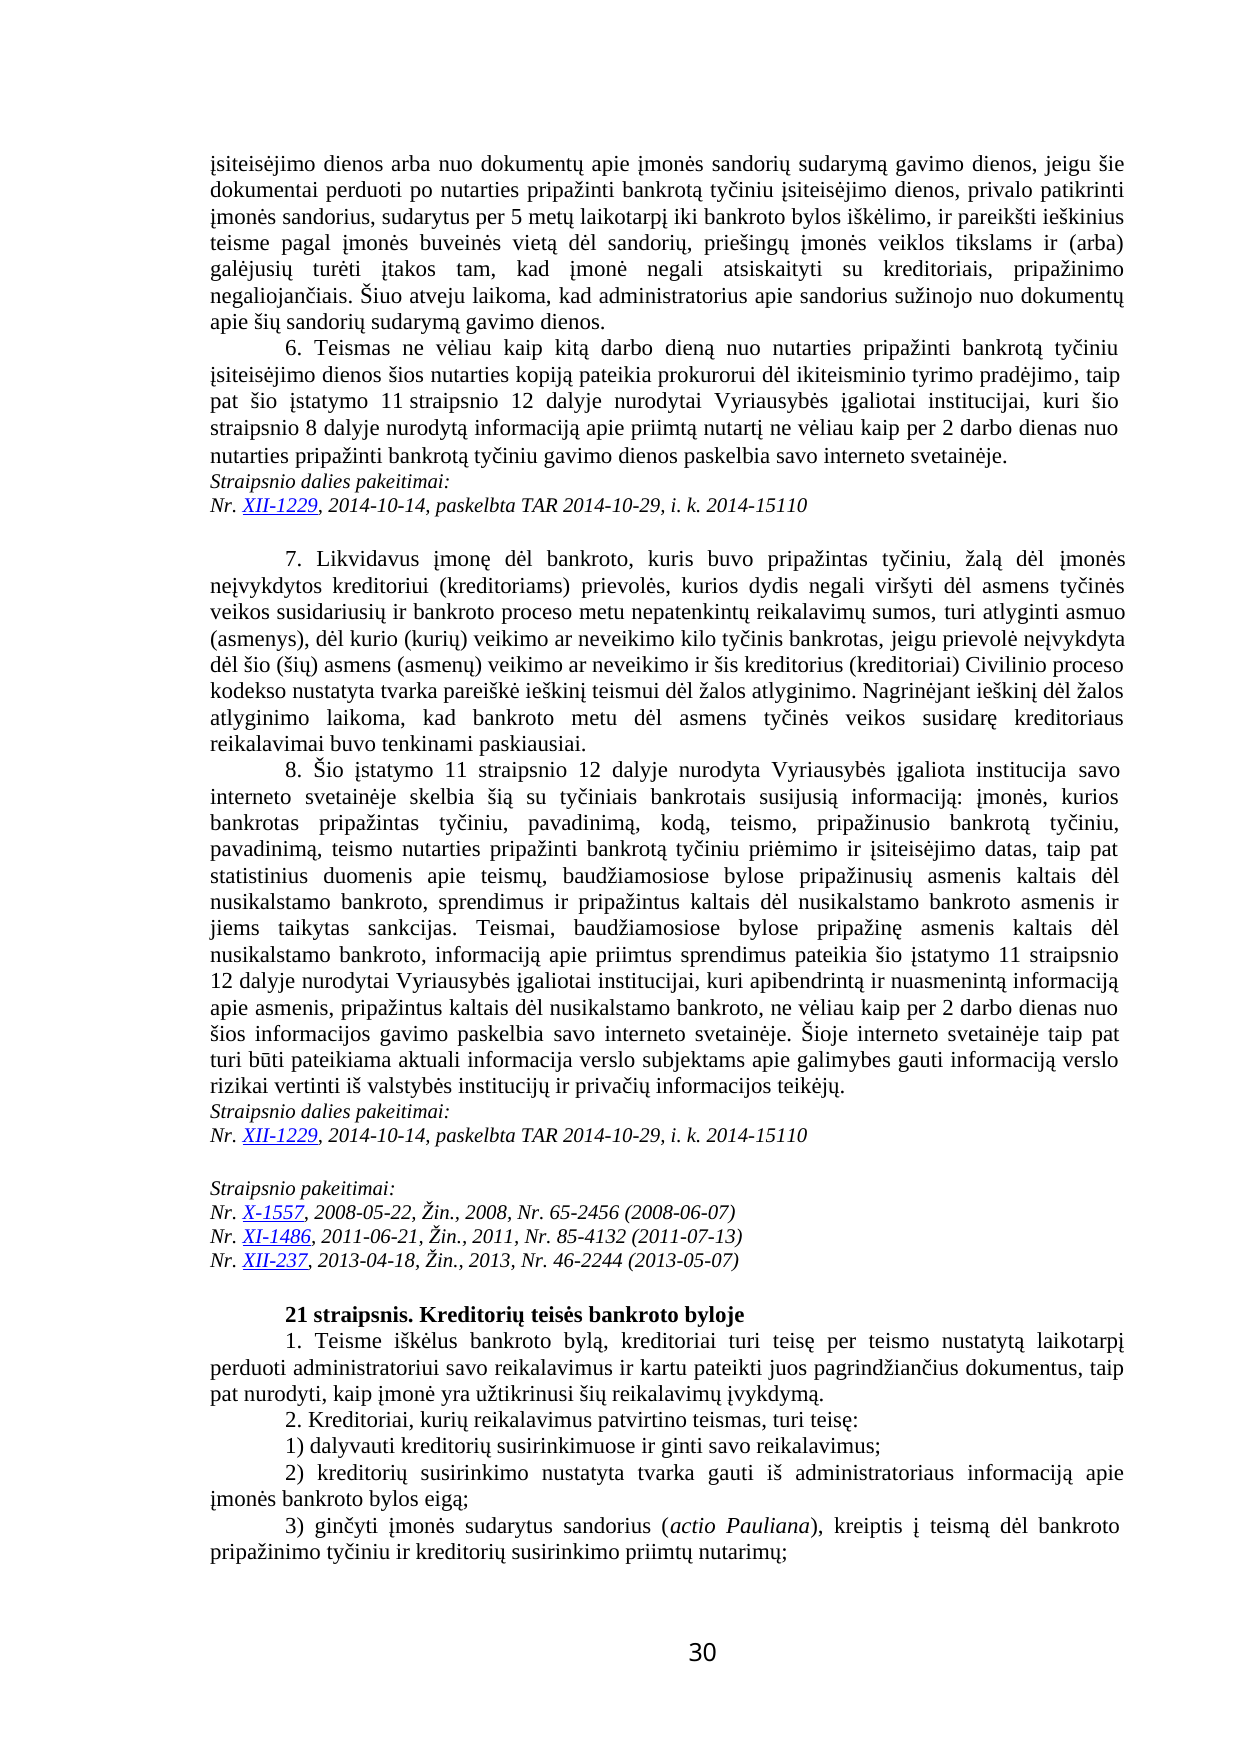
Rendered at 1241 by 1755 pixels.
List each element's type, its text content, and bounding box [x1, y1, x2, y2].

text Nr. XII-1229, 2014-10-14, paskelbta TAR 2014-10-29, i. k. 2014-15110 [210, 1123, 1120, 1147]
text 8. Šio įstatymo 11 straipsnio 12 dalyje nurodyta Vyriausybės įgaliota institucija savo interneto svetainėje skelbia šią su tyčiniais bankrotais susijusią informaciją: įmonės, kurios bankrotas pripažintas tyčiniu, pavadinimą, kodą, teismo, pripažinusio bankrotą tyčiniu, pavadinimą, teismo nutarties pripažinti bankrotą tyčiniu priėmimo ir įsiteisėjimo datas, taip pat statistinius duomenis apie teismų, baudžiamosiose bylose pripažinusių asmenis kaltais dėl nusikalstamo bankroto, sprendimus ir pripažintus kaltais dėl nusikalstamo bankroto asmenis ir jiems taikytas sankcijas. Teismai, baudžiamosiose bylose pripažinę asmenis kaltais dėl nusikalstamo bankroto, informaciją apie priimtus sprendimus pateikia šio įstatymo 11 straipsnio 12 dalyje nurodytai Vyriausybės įgaliotai institucijai, kuri apibendrintą ir nuasmenintą informaciją apie asmenis, pripažintus kaltais dėl nusikalstamo bankroto, ne vėliau kaip per 2 darbo dienas nuo šios informacijos gavimo paskelbia savo interneto svetainėje. Šioje interneto svetainėje taip pat turi būti pateikiama aktuali informacija verslo subjektams apie galimybes gauti informaciją verslo rizikai vertinti iš valstybės institucijų ir privačių informacijos teikėjų. [210, 756, 1120, 1099]
text 2) kreditorių susirinkimo nustatyta tvarka gauti iš administratoriaus informaciją apie įmonės bankroto bylos eigą; [210, 1459, 1126, 1512]
text Nr. XII-237, 2013-04-18, Žin., 2013, Nr. 46-2244 (2013-05-07) [210, 1248, 1126, 1272]
text 1) dalyvauti kreditorių susirinkimuose ir ginti savo reikalavimus; [210, 1433, 1126, 1459]
text 2. Kreditoriai, kurių reikalavimus patvirtino teismas, turi teisę: [210, 1406, 1126, 1433]
text Straipsnio pakeitimai: [210, 1176, 1126, 1200]
text Nr. X-1557, 2008-05-22, Žin., 2008, Nr. 65-2456 (2008-06-07) [210, 1200, 1126, 1224]
text įsiteisėjimo dienos arba nuo dokumentų apie įmonės sandorių sudarymą gavimo dienos, jeigu šie dokumentai perduoti po nutarties pripažinti bankrotą tyčiniu įsiteisėjimo dienos, privalo patikrinti įmonės sandorius, sudarytus per 5 metų laikotarpį iki bankroto bylos iškėlimo, ir pareikšti ieškinius teisme pagal įmonės buveinės vietą dėl sandorių, priešingų įmonės veiklos tikslams ir (arba) galėjusių turėti įtakos tam, kad įmonė negali atsiskaityti su kreditoriais, pripažinimo negaliojančiais. Šiuo atveju laikoma, kad administratorius apie sandorius sužinojo nuo dokumentų apie šių sandorių sudarymą gavimo dienos. [210, 150, 1126, 334]
text Straipsnio dalies pakeitimai: [210, 1099, 1120, 1123]
text Straipsnio dalies pakeitimai: [210, 469, 1120, 493]
text Nr. XII-1229, 2014-10-14, paskelbta TAR 2014-10-29, i. k. 2014-15110 [210, 493, 1120, 517]
text 21 straipsnis. Kreditorių teisės bankroto byloje [210, 1301, 1126, 1327]
text 1. Teisme iškėlus bankroto bylą, kreditoriai turi teisę per teismo nustatytą laikotarpį perduoti administratoriui savo reikalavimus ir kartu pateikti juos pagrindžiančius dokumentus, taip pat nurodyti, kaip įmonė yra užtikrinusi šių reikalavimų įvykdymą. [210, 1327, 1126, 1406]
text 7. Likvidavus įmonę dėl bankroto, kuris buvo pripažintas tyčiniu, žalą dėl įmonės neįvykdytos kreditoriui (kreditoriams) prievolės, kurios dydis negali viršyti dėl asmens tyčinės veikos susidariusių ir bankroto proceso metu nepatenkintų reikalavimų sumos, turi atlyginti asmuo (asmenys), dėl kurio (kurių) veikimo ar neveikimo kilo tyčinis bankrotas, jeigu prievolė neįvykdyta dėl šio (šių) asmens (asmenų) veikimo ar neveikimo ir šis kreditorius (kreditoriai) Civilinio proceso kodekso nustatyta tvarka pareiškė ieškinį teismui dėl žalos atlyginimo. Nagrinėjant ieškinį dėl žalos atlyginimo laikoma, kad bankroto metu dėl asmens tyčinės veikos susidarę kreditoriaus reikalavimai buvo tenkinami paskiausiai. [210, 546, 1126, 756]
text 6. Teismas ne vėliau kaip kitą darbo dieną nuo nutarties pripažinti bankrotą tyčiniu įsiteisėjimo dienos šios nutarties kopiją pateikia prokurorui dėl ikiteisminio tyrimo pradėjimo, taip pat šio įstatymo 11 straipsnio 12 dalyje nurodytai Vyriausybės įgaliotai institucijai, kuri šio straipsnio 8 dalyje nurodytą informaciją apie priimtą nutartį ne vėliau kaip per 2 darbo dienas nuo nutarties pripažinti bankrotą tyčiniu gavimo dienos paskelbia savo interneto svetainėje. [210, 334, 1120, 469]
text Nr. XI-1486, 2011-06-21, Žin., 2011, Nr. 85-4132 (2011-07-13) [210, 1224, 1120, 1248]
text 3) ginčyti įmonės sudarytus sandorius (actio Pauliana), kreiptis į teismą dėl bankroto pripažinimo tyčiniu ir kreditorių susirinkimo priimtų nutarimų; [210, 1512, 1120, 1564]
